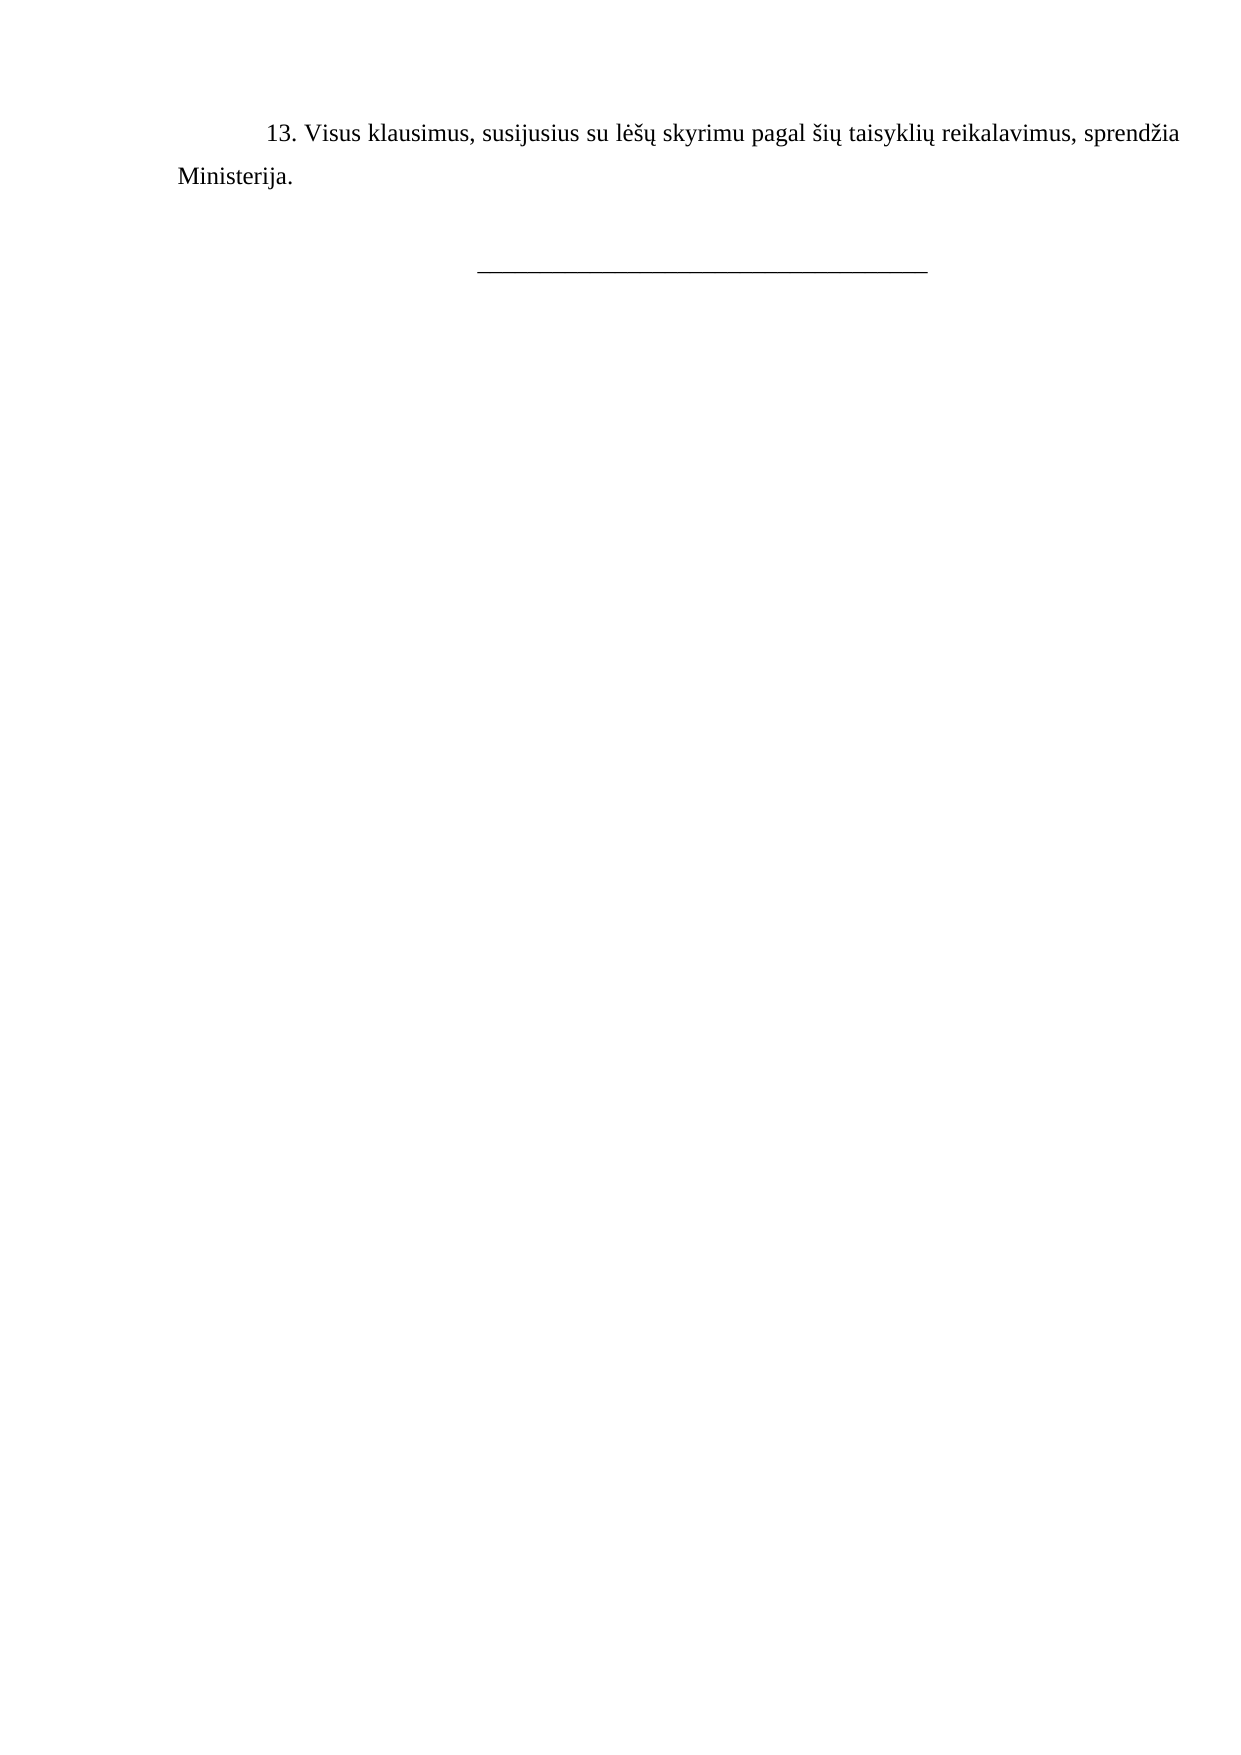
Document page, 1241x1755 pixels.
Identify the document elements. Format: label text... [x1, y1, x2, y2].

text 13. Visus klausimus, susijusius su lėšų skyrimu pagal šių taisyklių reikalavimus, sprendžia Ministerija. [177, 118, 1181, 190]
text ____________________________________ [402, 247, 1181, 276]
